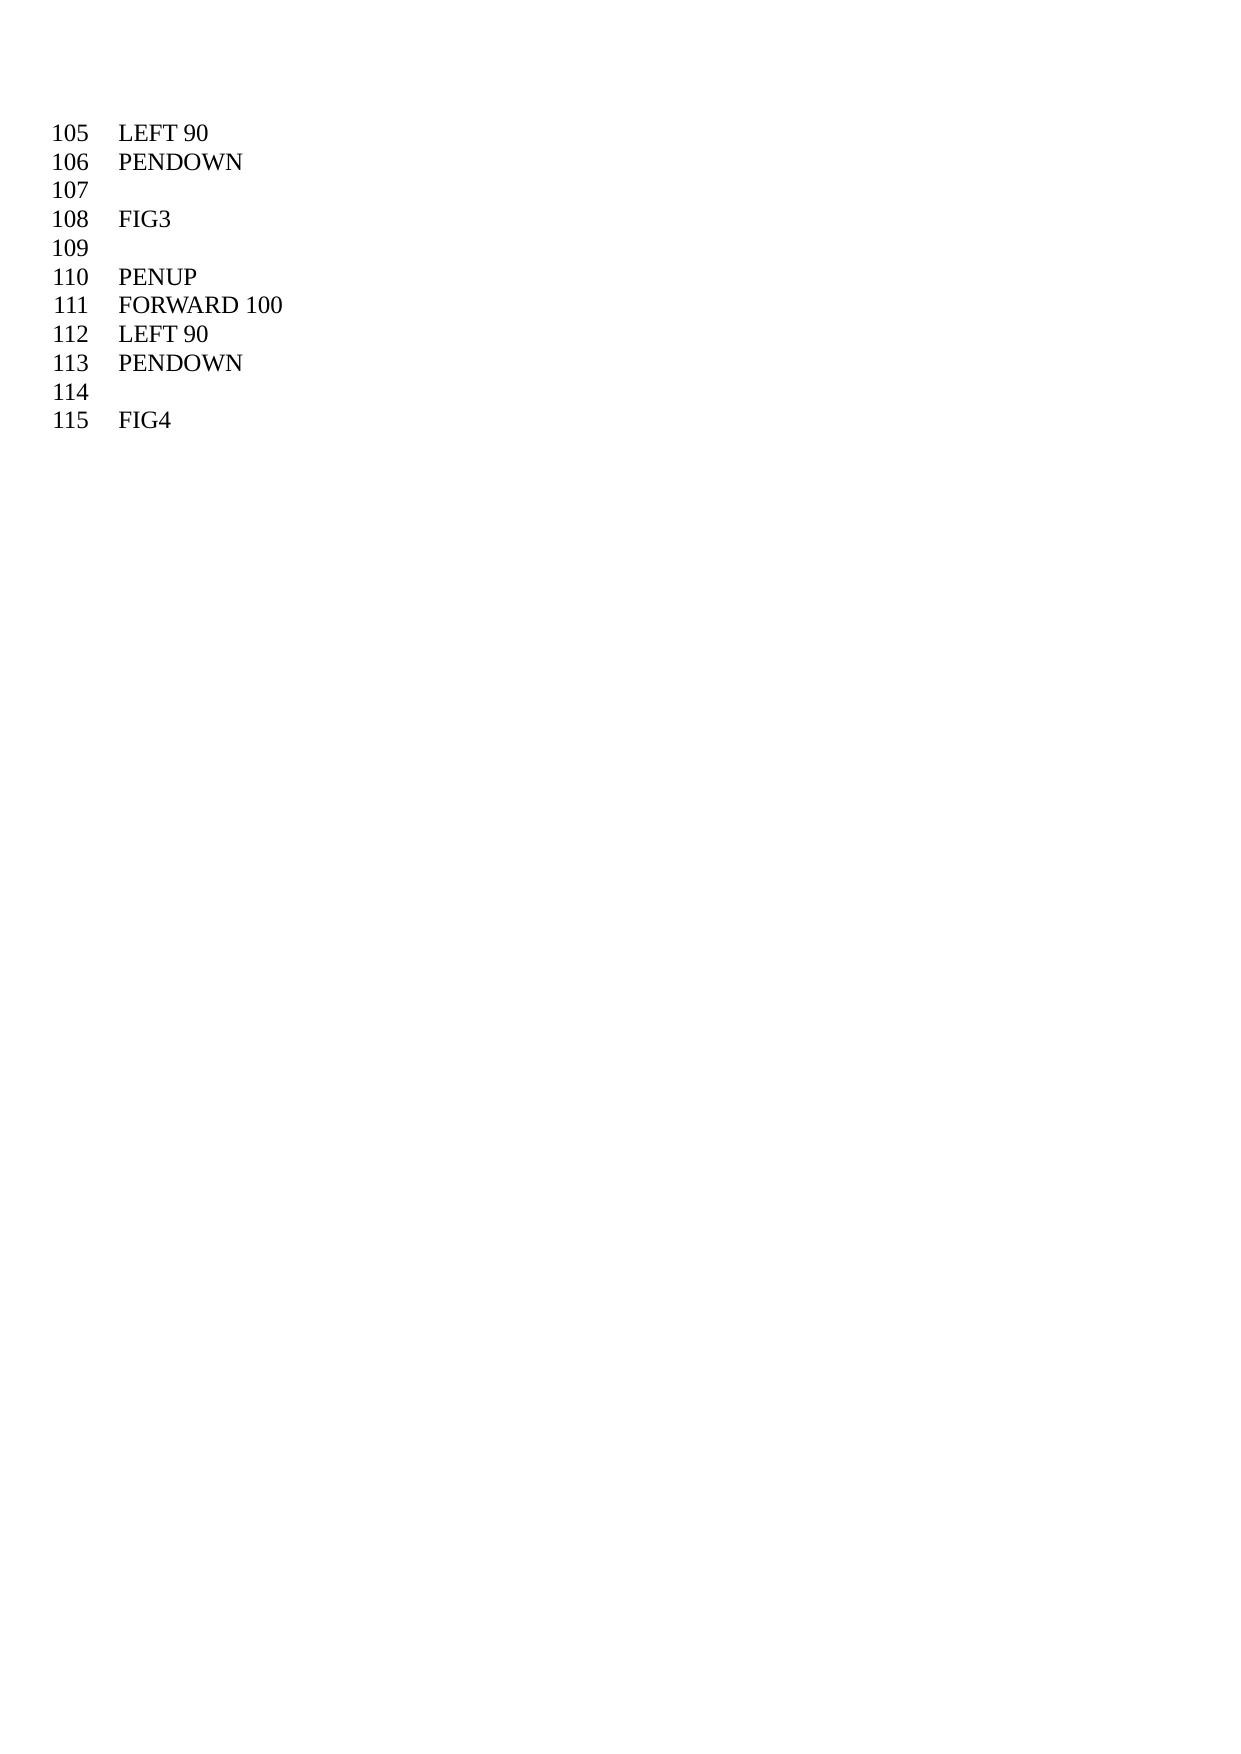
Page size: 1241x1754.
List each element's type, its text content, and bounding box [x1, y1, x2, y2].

text PENDOWN [118, 348, 1122, 377]
text LEFT 90 [118, 118, 1122, 147]
text FIG3 [118, 204, 1122, 233]
text PENDOWN [118, 147, 1122, 176]
text LEFT 90 [118, 319, 1122, 348]
text FORWARD 100 [118, 291, 1122, 319]
text PENUP [118, 262, 1122, 291]
text FIG4 [118, 406, 1122, 434]
